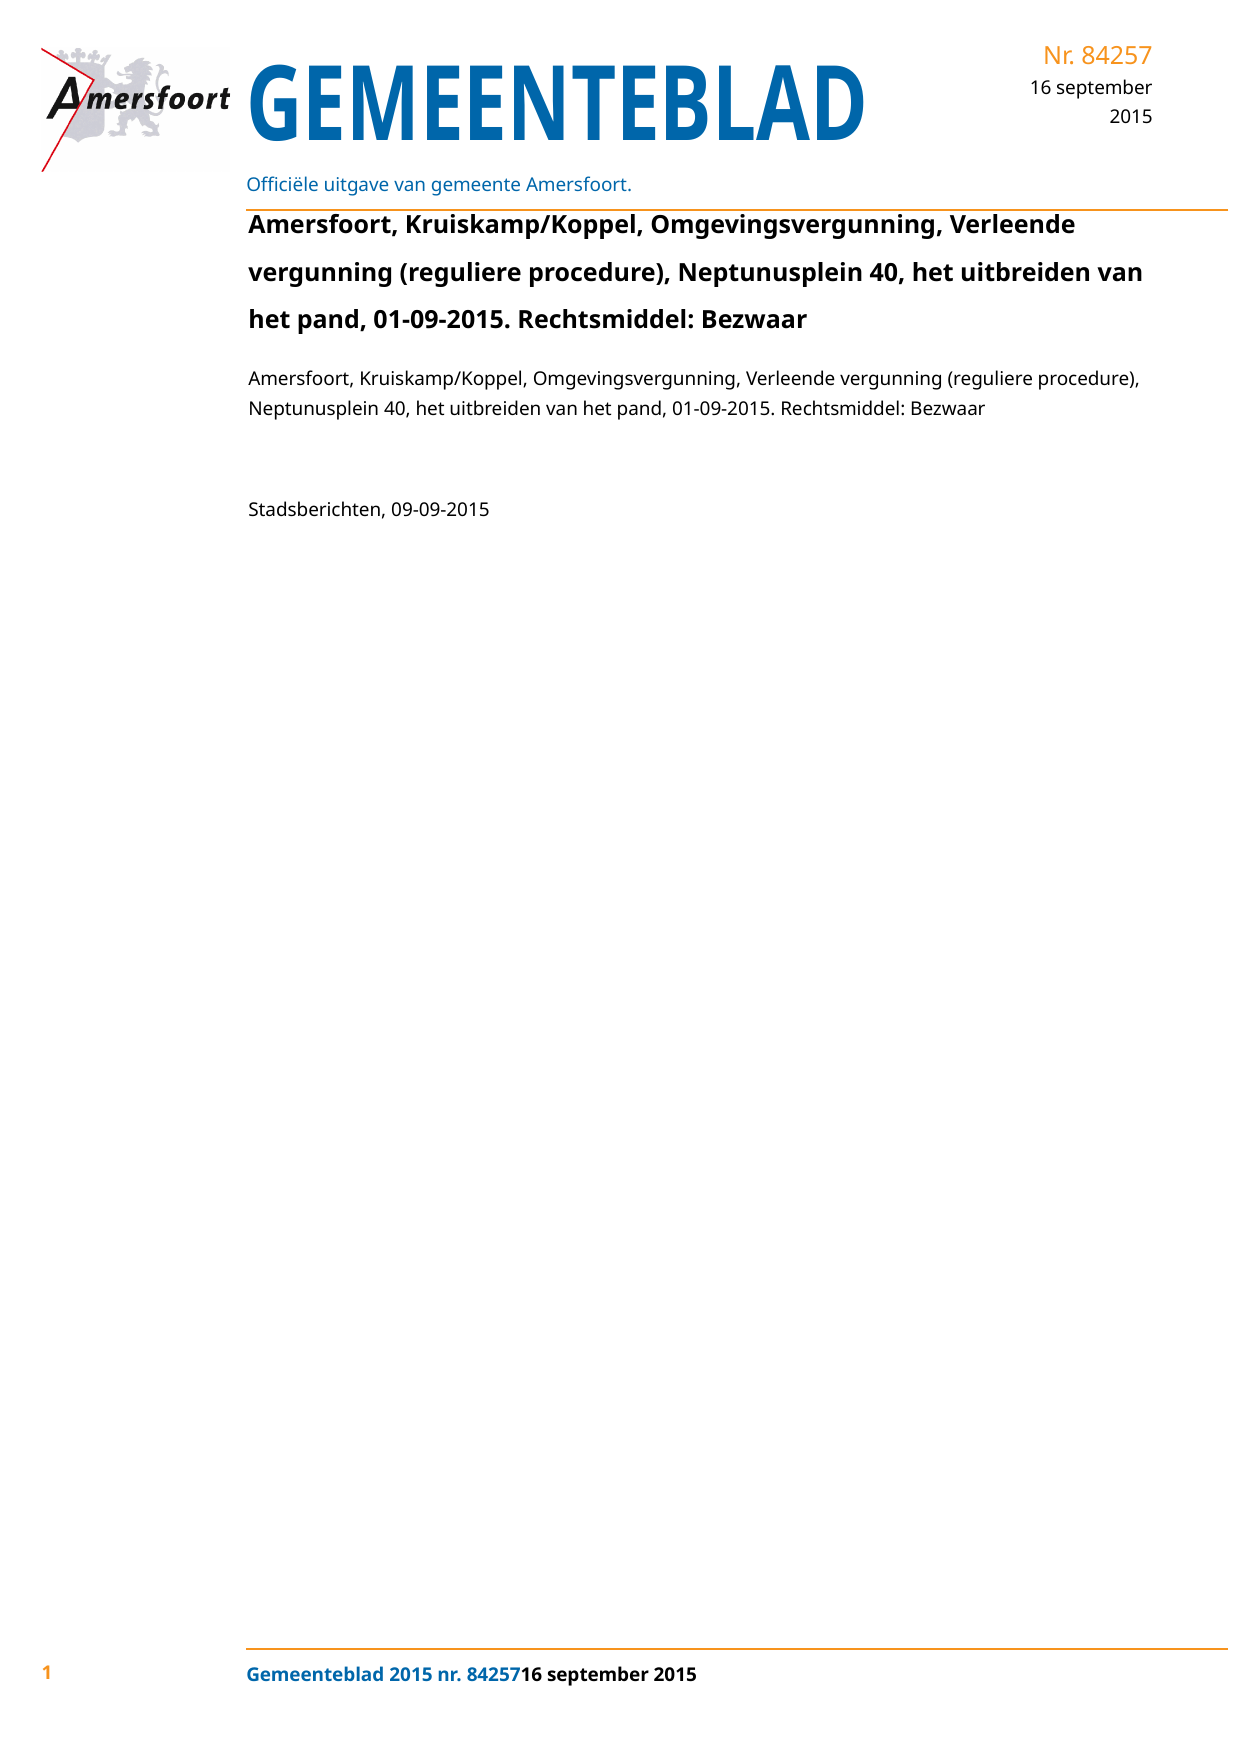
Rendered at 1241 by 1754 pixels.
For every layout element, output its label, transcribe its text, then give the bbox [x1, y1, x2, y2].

text Amersfoort, Kruiskamp/Koppel, Omgevingsvergunning, Verleende vergunning (reguliere procedure), Neptunusplein 40, het uitbreiden van het pand, 01-09-2015. Rechtsmiddel: Bezwaar [248, 366, 1152, 421]
text Amersfoort, Kruiskamp/Koppel, Omgevingsvergunning, Verleende vergunning (reguliere procedure), Neptunusplein 40, het uitbreiden van het pand, 01-09-2015. Rechtsmiddel: Bezwaar [248, 211, 1152, 336]
picture [41, 47, 231, 172]
text Stadsberichten, 09-09-2015 [248, 496, 1152, 522]
